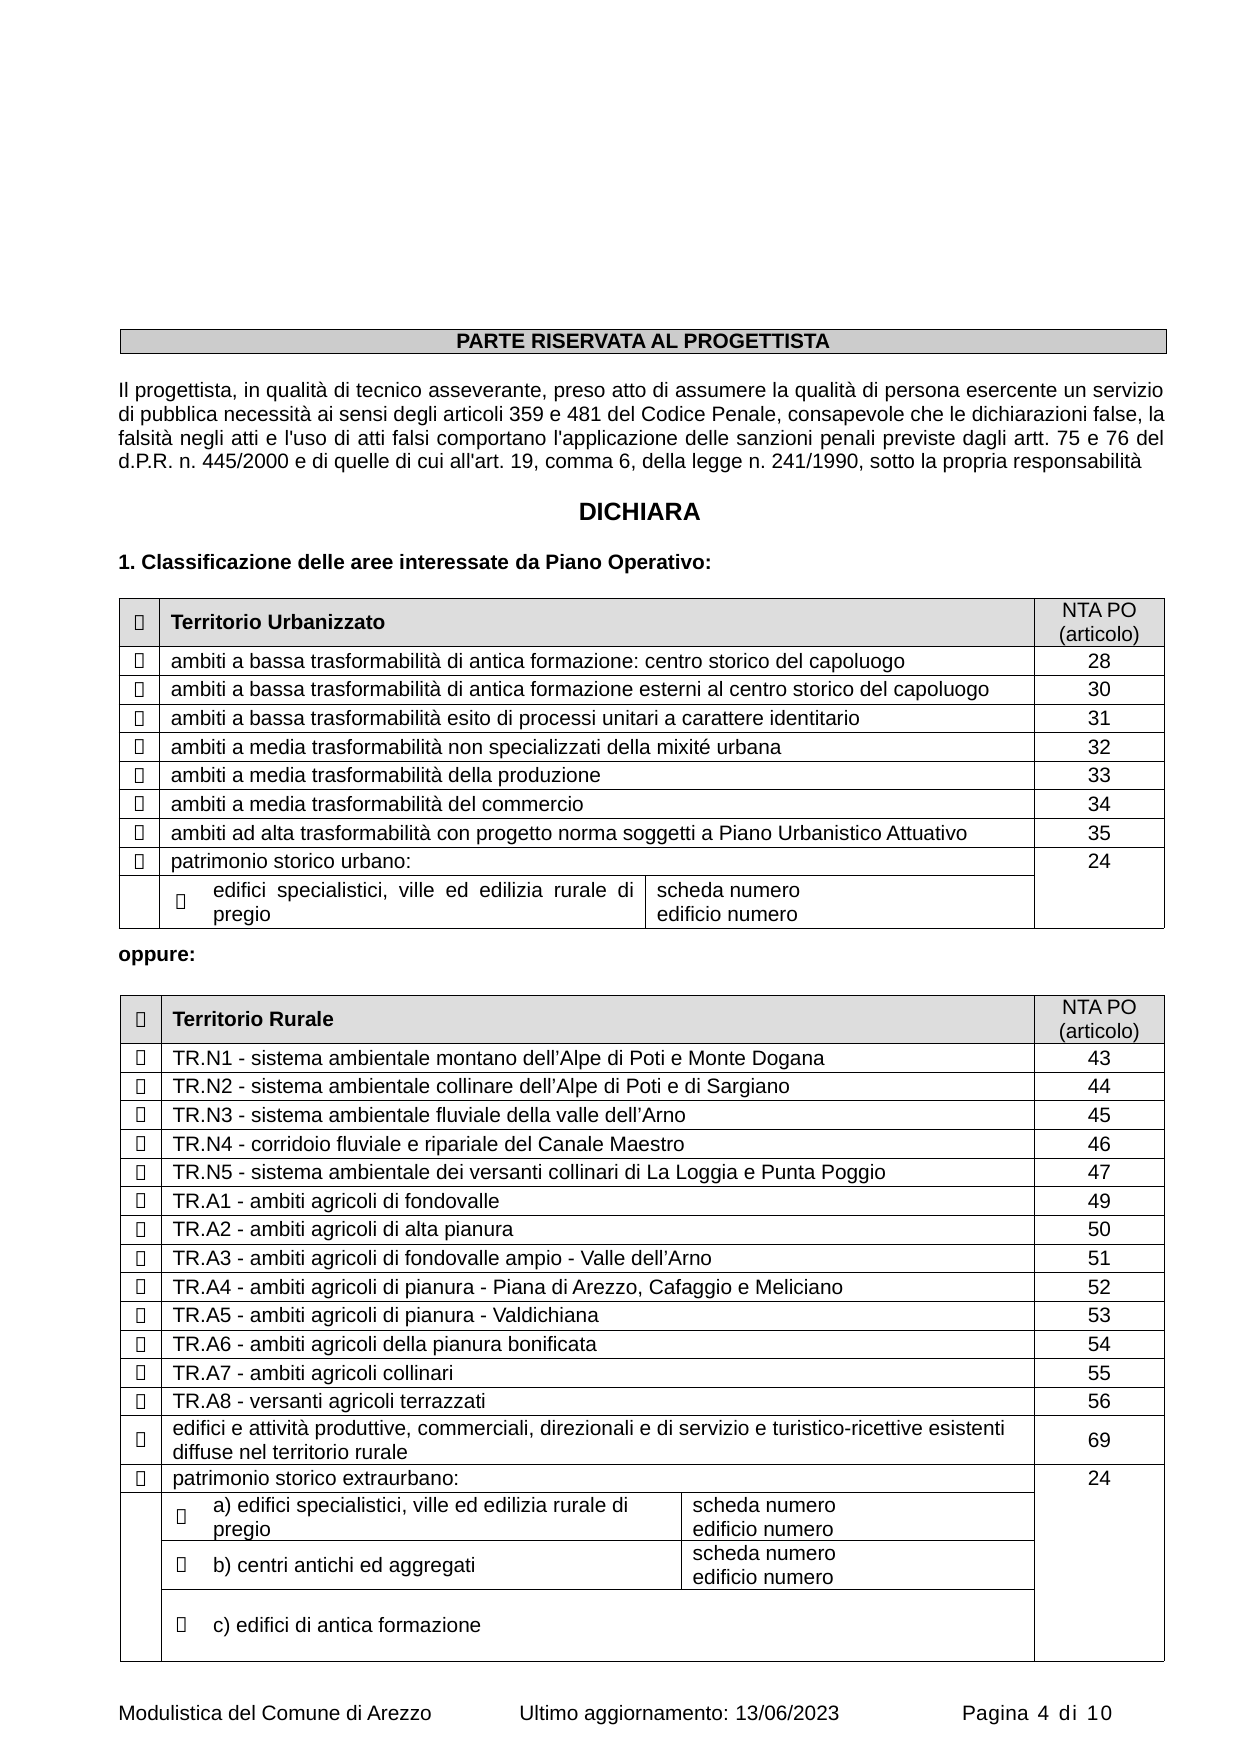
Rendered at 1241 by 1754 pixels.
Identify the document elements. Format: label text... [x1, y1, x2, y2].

table_cell 30 [1035, 676, 1164, 703]
table_cell TR.A1 - ambiti agricoli di fondovalle [162, 1187, 1034, 1215]
subtitle DICHIARA [118, 497, 1166, 526]
table_cell 47 [1035, 1159, 1164, 1186]
table_cell b) centri antichi ed aggregati [202, 1541, 681, 1588]
table_cell TR.N4 - corridoio fluviale e ripariale del Canale Maestro [162, 1130, 1034, 1158]
table_cell TR.N5 - sistema ambientale dei versanti collinari di La Loggia e Punta Poggio [162, 1159, 1034, 1186]
table_cell edifici e attività produttive, commerciali, direzionali e di servizio e turistico-ricettive esistenti diffuse nel territorio rurale [162, 1416, 1034, 1463]
table_cell 54 [1035, 1331, 1164, 1358]
table_cell 50 [1035, 1216, 1164, 1243]
table_cell 31 [1035, 705, 1164, 732]
table_cell 43 [1035, 1044, 1164, 1072]
table_cell 33 [1035, 762, 1164, 789]
table_cell  [121, 1130, 161, 1158]
table_cell  [120, 647, 159, 675]
table_cell  [162, 1493, 202, 1540]
table_cell [121, 1540, 161, 1588]
subtitle Il progettista, in qualità di tecnico asseverante, preso atto di assumere la qualità di persona esercente un servizio di pubblica necessità ai sensi degli articoli 359 e 481 del Codice Penale, consapevole che le dichiarazioni false, la falsità negli atti e l'uso di atti falsi comportano l'applicazione delle sanzioni penali previste dagli artt. 75 e 76 del d.P.R. n. 445/2000 e di quelle di cui all'art. 19, comma 6, della legge n. 241/1990, sotto la propria responsabilità [118, 377, 1166, 473]
table_cell a) edifici specialistici, ville ed edilizia rurale di pregio [202, 1493, 681, 1540]
table_cell ambiti a bassa trasformabilità di antica formazione: centro storico del capoluogo [160, 647, 1034, 675]
table_cell 44 [1035, 1073, 1164, 1100]
table_cell 24 [1035, 848, 1164, 875]
table_cell ambiti a media trasformabilità del commercio [160, 790, 1034, 818]
table_cell scheda numero edificio numero [646, 876, 1034, 928]
table_cell  [120, 705, 159, 732]
table_cell TR.N3 - sistema ambientale fluviale della valle dell’Arno [162, 1101, 1034, 1129]
table_cell  [120, 819, 159, 847]
table_cell [1035, 1492, 1164, 1540]
table_cell 32 [1035, 733, 1164, 761]
table_cell  [121, 1331, 161, 1358]
table_cell  [121, 1044, 161, 1072]
table_cell patrimonio storico extraurbano: [162, 1465, 1034, 1492]
table_cell  [121, 1101, 161, 1129]
table_cell ambiti a media trasformabilità della produzione [160, 762, 1034, 789]
table_cell TR.A4 - ambiti agricoli di pianura - Piana di Arezzo, Cafaggio e Meliciano [162, 1273, 1034, 1301]
table_cell  [120, 733, 159, 761]
table_cell ambiti a media trasformabilità non specializzati della mixité urbana [160, 733, 1034, 761]
table_cell  [160, 876, 202, 928]
table_cell [121, 1493, 161, 1540]
table_cell 69 [1035, 1416, 1164, 1463]
table_cell 45 [1035, 1101, 1164, 1129]
table_cell  [121, 1245, 161, 1272]
table_cell  [120, 676, 159, 703]
table_cell scheda numero edificio numero [682, 1541, 1034, 1588]
table_cell 56 [1035, 1388, 1164, 1415]
table_cell  [120, 762, 159, 789]
table_cell  [162, 1541, 202, 1588]
table_cell  [121, 1302, 161, 1329]
table_cell 46 [1035, 1130, 1164, 1158]
table_cell 52 [1035, 1273, 1164, 1301]
table_cell  [121, 1388, 161, 1415]
table_header NTA PO (articolo) [1035, 599, 1164, 646]
table_header Territorio Urbanizzato [160, 599, 1034, 646]
table_cell  [121, 1187, 161, 1215]
table_cell 51 [1035, 1245, 1164, 1272]
table_cell TR.A8 - versanti agricoli terrazzati [162, 1388, 1034, 1415]
table_cell  [121, 1465, 161, 1492]
table_cell  [120, 848, 159, 875]
table_cell TR.N1 - sistema ambientale montano dell’Alpe di Poti e Monte Dogana [162, 1044, 1034, 1072]
table_cell  [121, 1359, 161, 1387]
table_cell 55 [1035, 1359, 1164, 1387]
table_header PARTE RISERVATA AL PROGETTISTA [121, 330, 1166, 353]
table_cell  [121, 1073, 161, 1100]
table_cell 49 [1035, 1187, 1164, 1215]
table_cell scheda numero edificio numero [682, 1493, 1034, 1540]
table_cell  [162, 1590, 202, 1661]
table_header NTA PO (articolo) [1035, 996, 1164, 1043]
table_header Territorio Rurale [162, 996, 1034, 1043]
table_cell 53 [1035, 1302, 1164, 1329]
table_cell 24 [1035, 1465, 1164, 1492]
table_cell TR.A2 - ambiti agricoli di alta pianura [162, 1216, 1034, 1243]
table_cell c) edifici di antica formazione [202, 1590, 1034, 1661]
table_cell  [121, 1216, 161, 1243]
table_cell ambiti a bassa trasformabilità esito di processi unitari a carattere identitario [160, 705, 1034, 732]
table_cell TR.A6 - ambiti agricoli della pianura bonificata [162, 1331, 1034, 1358]
table_header  [120, 599, 159, 646]
table_cell  [121, 1273, 161, 1301]
table_cell TR.A3 - ambiti agricoli di fondovalle ampio - Valle dell’Arno [162, 1245, 1034, 1272]
table_cell edifici specialistici, ville ed edilizia rurale di pregio [202, 876, 645, 928]
table_cell 28 [1035, 647, 1164, 675]
table_cell TR.A7 - ambiti agricoli collinari [162, 1359, 1034, 1387]
table_cell [121, 1589, 161, 1661]
table_cell [1035, 1540, 1164, 1588]
table_cell 35 [1035, 819, 1164, 847]
subtitle oppure: [118, 942, 1166, 966]
table_cell [1035, 1589, 1164, 1661]
table_cell TR.A5 - ambiti agricoli di pianura - Valdichiana [162, 1302, 1034, 1329]
table_cell patrimonio storico urbano: [160, 848, 1034, 875]
table_cell [1035, 875, 1164, 928]
table_cell  [121, 1159, 161, 1186]
table_header  [121, 996, 161, 1043]
table_cell ambiti ad alta trasformabilità con progetto norma soggetti a Piano Urbanistico Attuativo [160, 819, 1034, 847]
table_cell  [120, 790, 159, 818]
subtitle 1. Classificazione delle aree interessate da Piano Operativo: [118, 550, 1166, 574]
table_cell ambiti a bassa trasformabilità di antica formazione esterni al centro storico del capoluogo [160, 676, 1034, 703]
table_cell 34 [1035, 790, 1164, 818]
table_cell  [121, 1416, 161, 1463]
table_cell TR.N2 - sistema ambientale collinare dell’Alpe di Poti e di Sargiano [162, 1073, 1034, 1100]
table_cell [120, 876, 159, 928]
